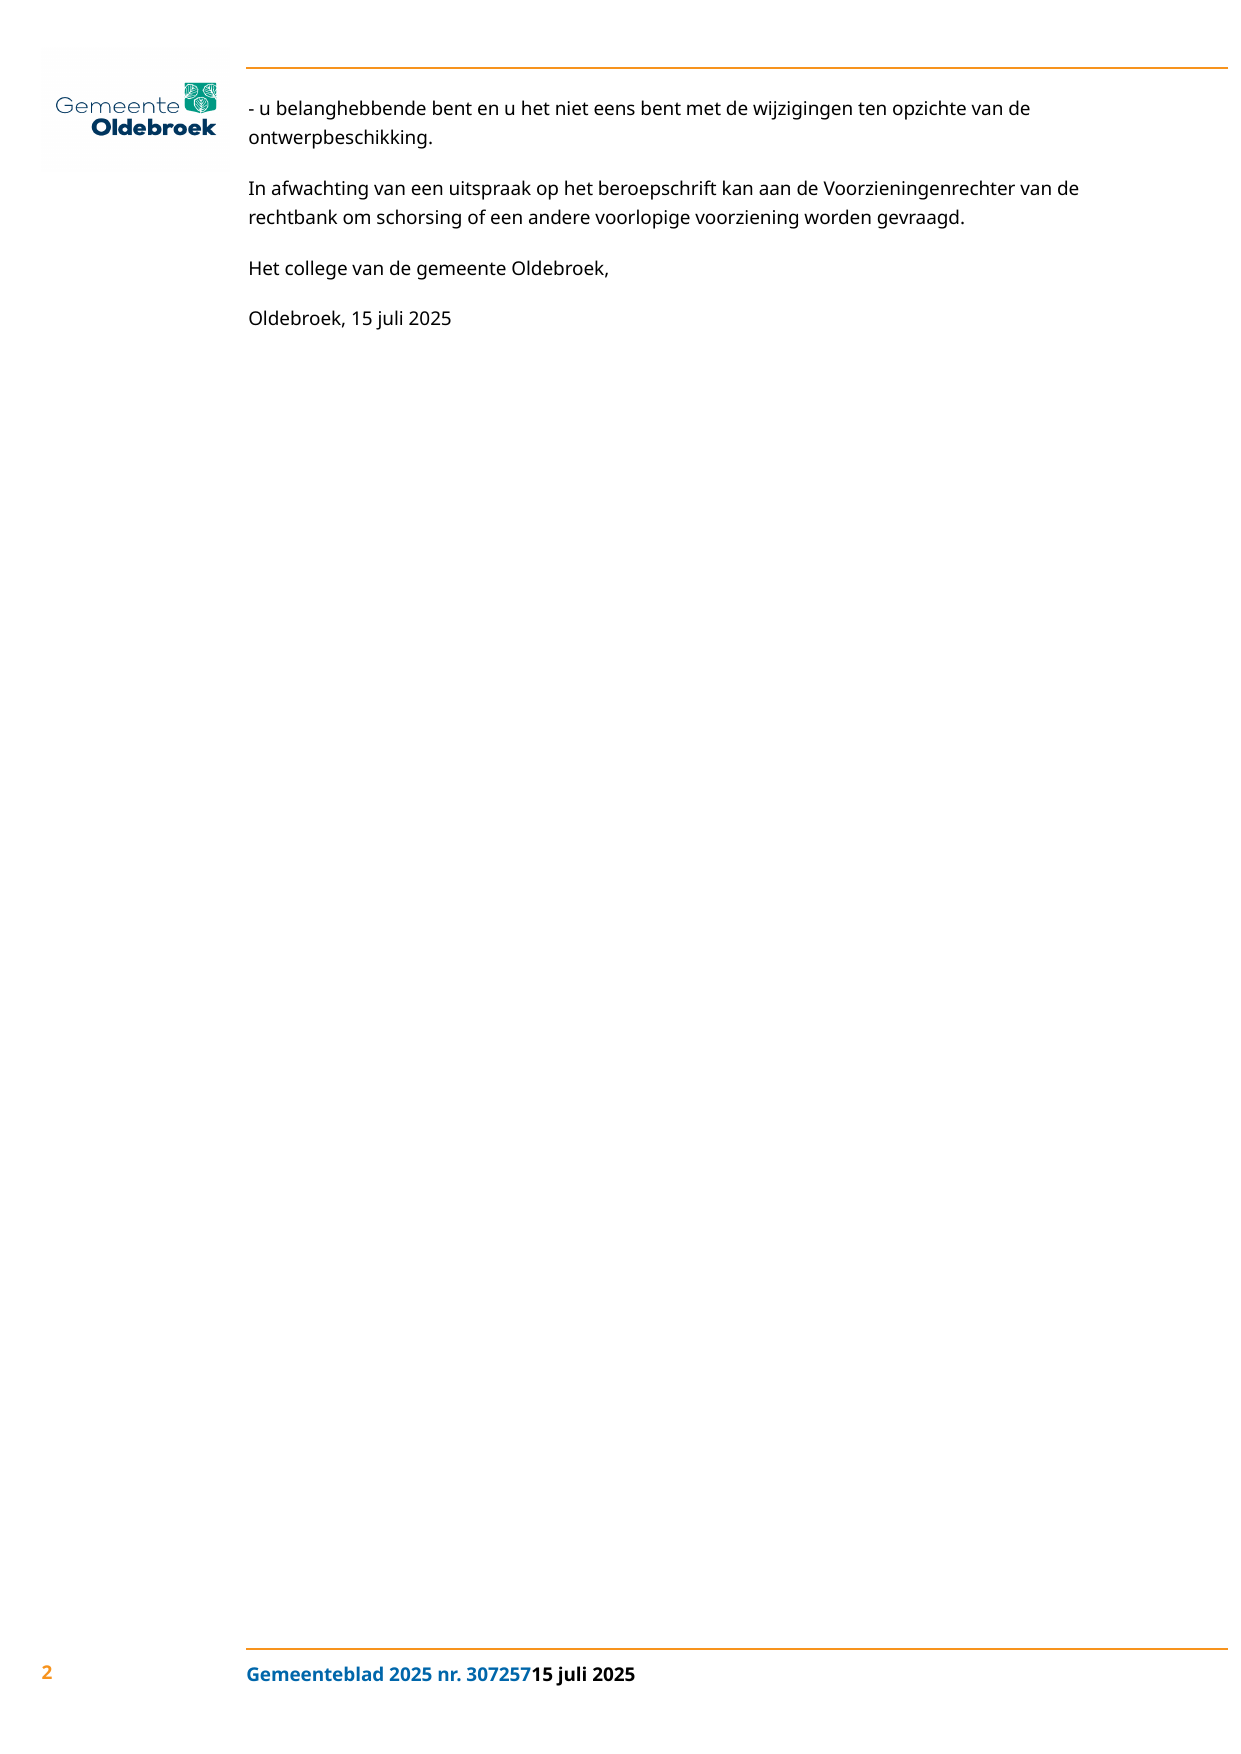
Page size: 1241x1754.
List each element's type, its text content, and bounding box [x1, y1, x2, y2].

text Oldebroek, 15 juli 2025 [248, 305, 1152, 331]
picture [41, 47, 231, 172]
text Het college van de gemeente Oldebroek, [248, 255, 1152, 281]
text - u belanghebbende bent en u het niet eens bent met de wijzigingen ten opzichte van de ontwerpbeschikking. [248, 95, 1152, 150]
text In afwachting van een uitspraak op het beroepschrift kan aan de Voorzieningenrechter van de rechtbank om schorsing of een andere voorlopige voorziening worden gevraagd. [248, 175, 1152, 230]
